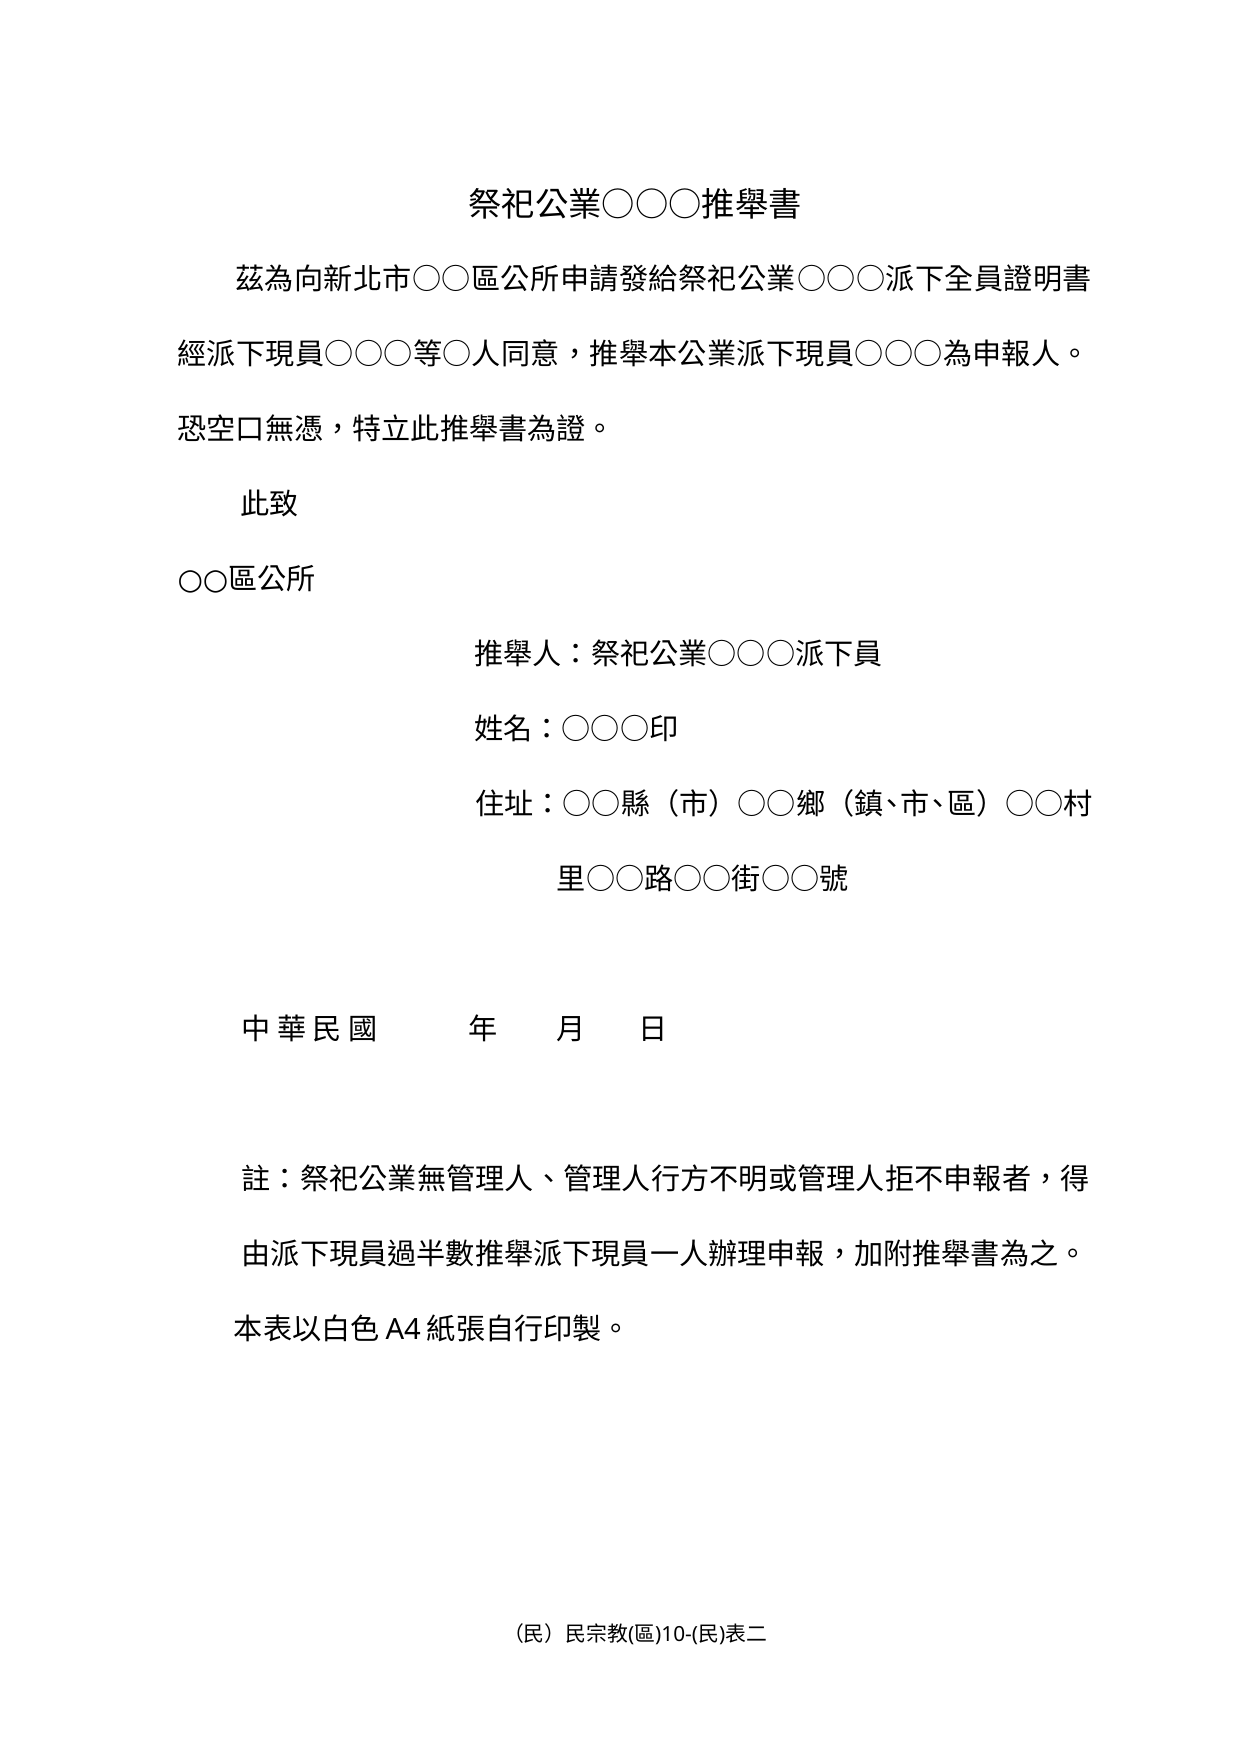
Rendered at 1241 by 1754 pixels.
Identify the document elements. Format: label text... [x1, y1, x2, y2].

text 姓名：○○○印 [474, 689, 1092, 764]
text ○○區公所 [177, 539, 1092, 614]
text 此致 [240, 464, 1092, 539]
text 推舉人：祭祀公業○○○派下員 [474, 614, 1092, 689]
text 中 華 民 國 年 月 日 [241, 989, 1092, 1064]
text 註：祭祀公業無管理人、管理人行方不明或管理人拒不申報者，得由派下現員過半數推舉派下現員一人辦理申報，加附推舉書為之。 [241, 1139, 1092, 1289]
text 住址：○○縣（市）○○鄉（鎮、市、區）○○村里○○路○○街○○號 [475, 764, 1092, 914]
text 本表以白色A4紙張自行印製。 [177, 1289, 1092, 1364]
text 茲為向新北市○○區公所申請發給祭祀公業○○○派下全員證明書，經派下現員○○○等○人同意，推舉本公業派下現員○○○為申報人。恐空口無憑，特立此推舉書為證。 [177, 239, 1092, 464]
text 祭祀公業○○○推舉書 [177, 164, 1092, 239]
